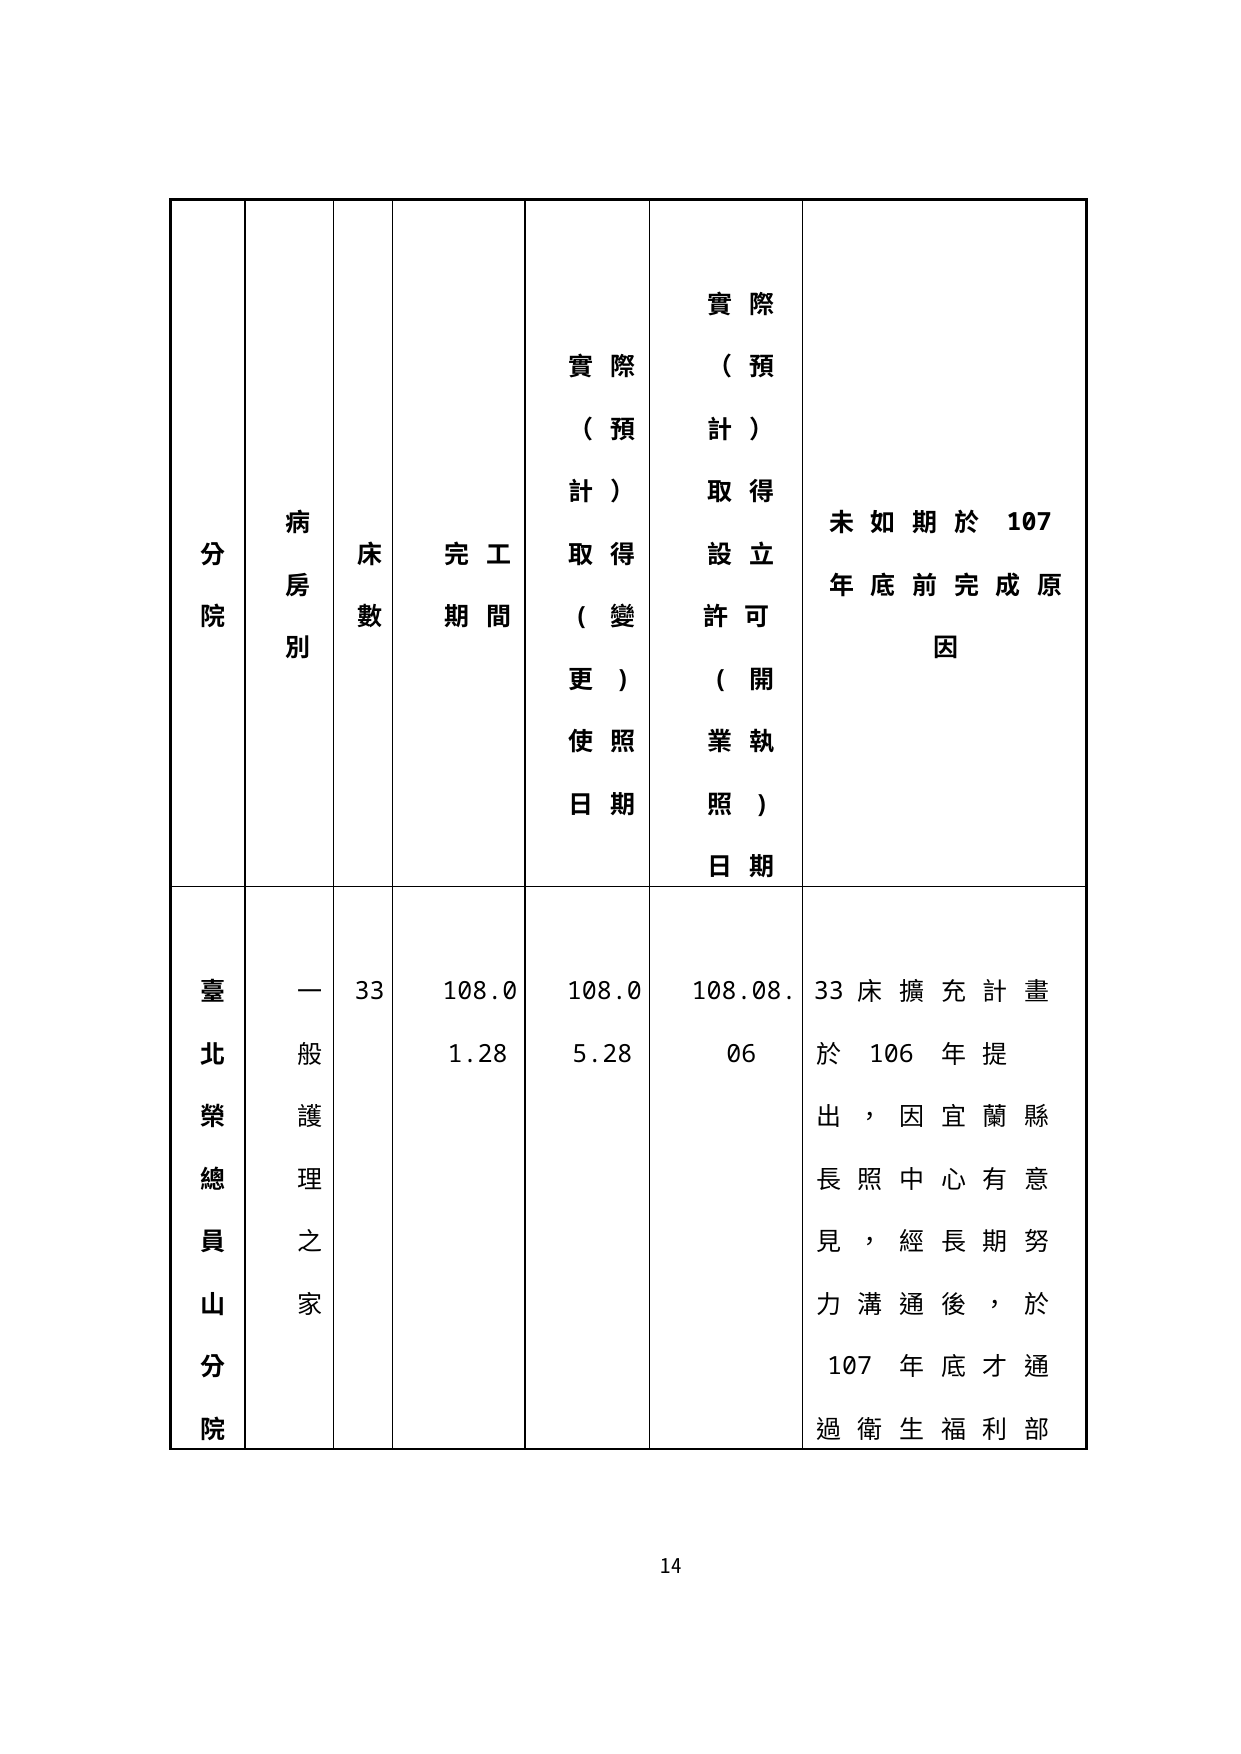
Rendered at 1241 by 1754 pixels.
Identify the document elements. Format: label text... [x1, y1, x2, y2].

table_cell 108.01.28 [393, 887, 524, 1448]
table_cell 108.08.06 [650, 887, 802, 1448]
table_cell 一般護理之家 [246, 887, 333, 1448]
table_header 實際（預計）取得設立許可(開業執照)日期 [650, 201, 802, 886]
table_header 床數 [334, 201, 392, 886]
table_header 實際（預計）取得(變更)使照日期 [526, 201, 649, 886]
table_header 病房別 [246, 201, 333, 886]
table_cell 33床擴充計畫於106年提出，因宜蘭縣長照中心有意見，經長期努力溝通後，於107年底才通過衛生福利部 [803, 887, 1085, 1448]
table_cell 33 [334, 887, 392, 1448]
table_header 分院 [172, 201, 244, 886]
table_cell 臺北榮總員山分院 [172, 887, 244, 1448]
table_header 完工 期間 [393, 201, 524, 886]
table_cell 108.05.28 [526, 887, 649, 1448]
table_header 未如期於107年底前完成原因 [803, 201, 1085, 886]
